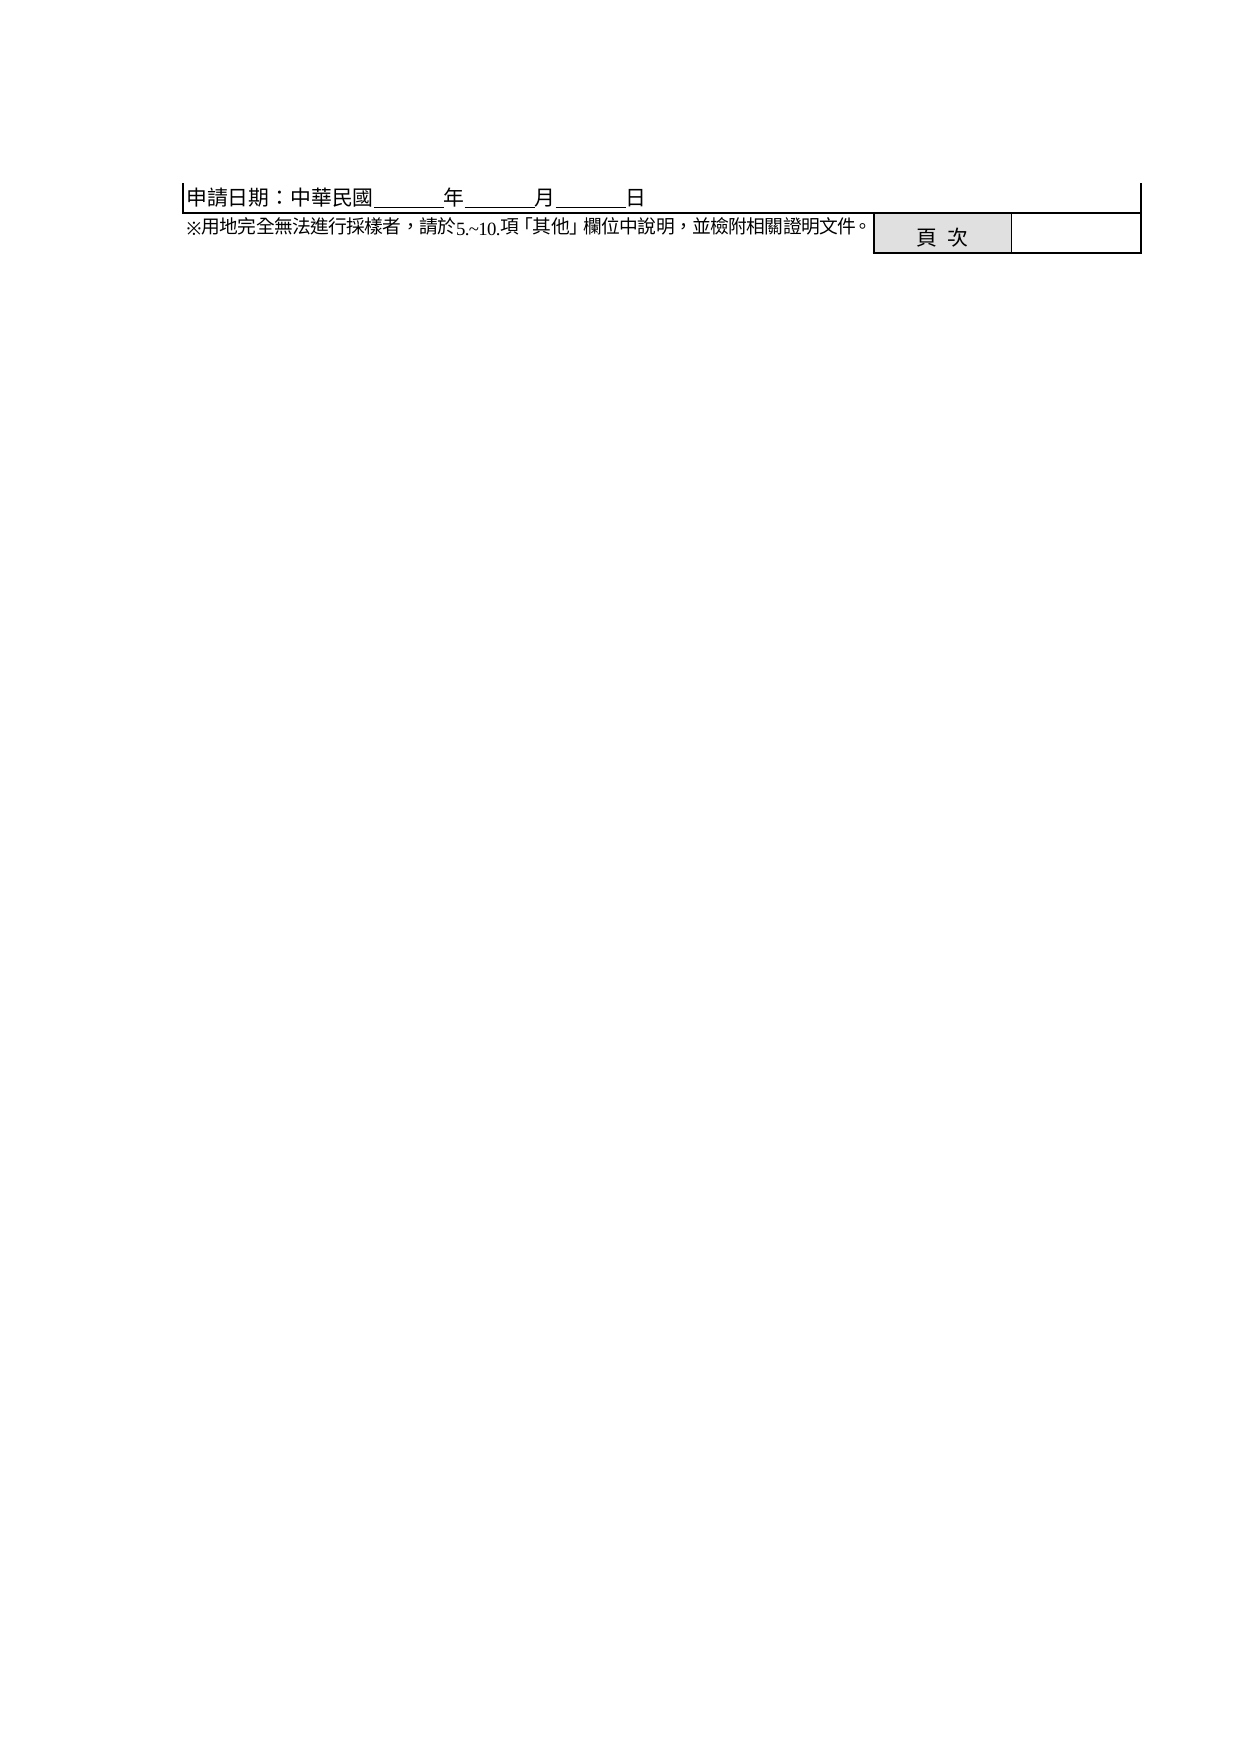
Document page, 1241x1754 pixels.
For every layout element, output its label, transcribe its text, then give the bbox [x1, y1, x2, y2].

table_cell [1012, 214, 1140, 252]
table_cell ※用地完全無法進行採樣者，請於5.~10.項「其他」欄位中說明，並檢附相關證明文件。 [183, 214, 873, 252]
table_cell 頁 次 [875, 214, 1011, 252]
table_cell 申請日期：中華民國 年 月 日 [184, 183, 1140, 212]
